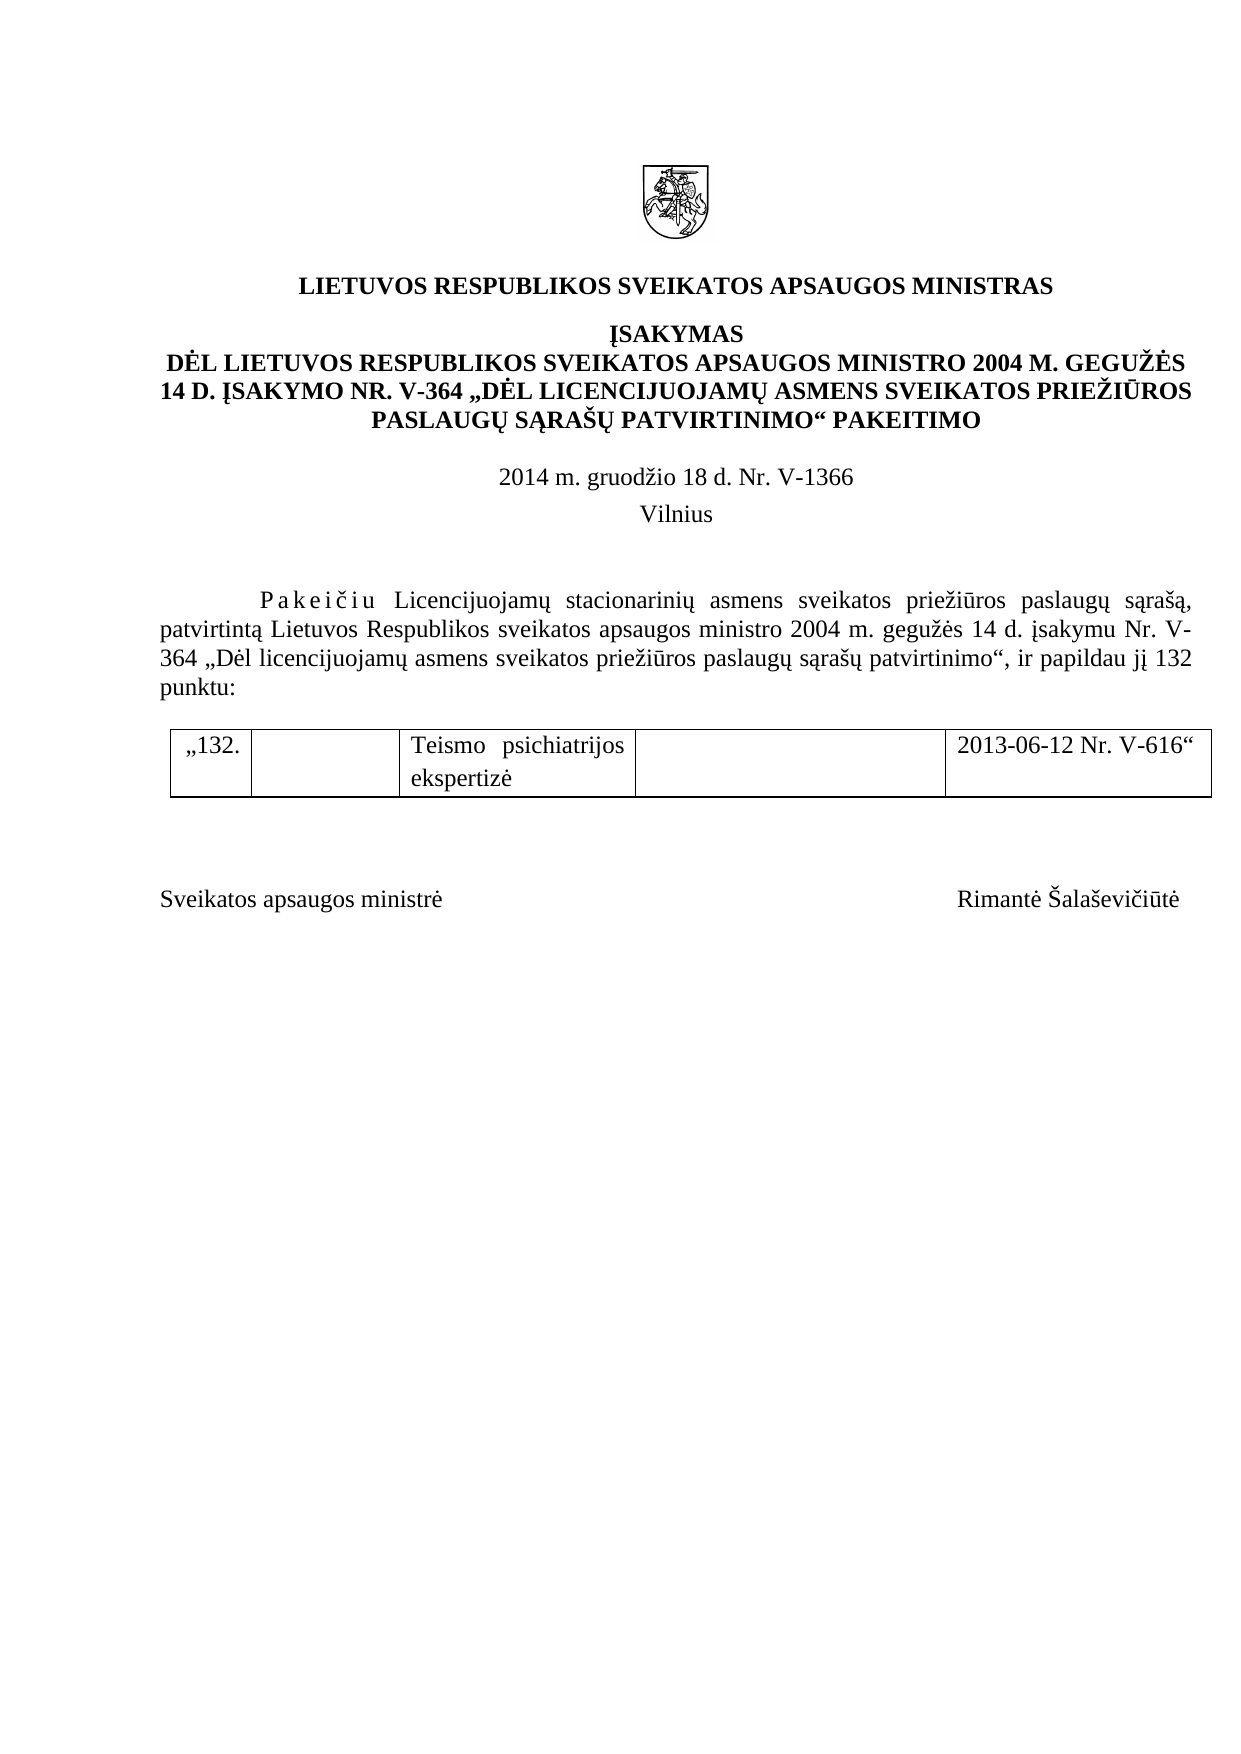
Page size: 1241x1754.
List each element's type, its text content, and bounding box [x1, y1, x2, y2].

text DĖL LIETUVOS RESPUBLIKOS SVEIKATOS APSAUGOS MINISTRO 2004 M. GEGUŽĖS 14 D. ĮSAKYMO NR. V-364 „DĖL LICENCIJUOJAMŲ ASMENS SVEIKATOS PRIEŽIŪROS PASLAUGŲ SĄRAŠŲ PATVIRTINIMO“ PAKEITIMO [159, 348, 1193, 434]
table_header Teismo psichiatrijos ekspertizė [400, 730, 635, 796]
text Pakeičiu Licencijuojamų stacionarinių asmens sveikatos priežiūros paslaugų sąrašą, patvirtintą Lietuvos Respublikos sveikatos apsaugos ministro 2004 m. gegužės 14 d. įsakymu Nr. V-364 „Dėl licencijuojamų asmens sveikatos priežiūros paslaugų sąrašų patvirtinimo“, ir papildau jį 132 punktu: [159, 586, 1193, 701]
table_header „132. [171, 730, 251, 796]
table_header 2013-06-12 Nr. V-616“ [946, 730, 1211, 796]
table_header [636, 730, 945, 796]
text ĮSAKYMAS [159, 319, 1193, 348]
text LIETUVOS RESPUBLIKOS SVEIKATOS APSAUGOS MINISTRAS [159, 271, 1193, 300]
text 2014 m. gruodžio 18 d. Nr. V-1366 [159, 453, 1193, 491]
text Sveikatos apsaugos ministrė Rimantė Šalaševičiūtė [159, 884, 1193, 912]
table_header [252, 730, 399, 796]
text Vilnius [159, 491, 1193, 528]
